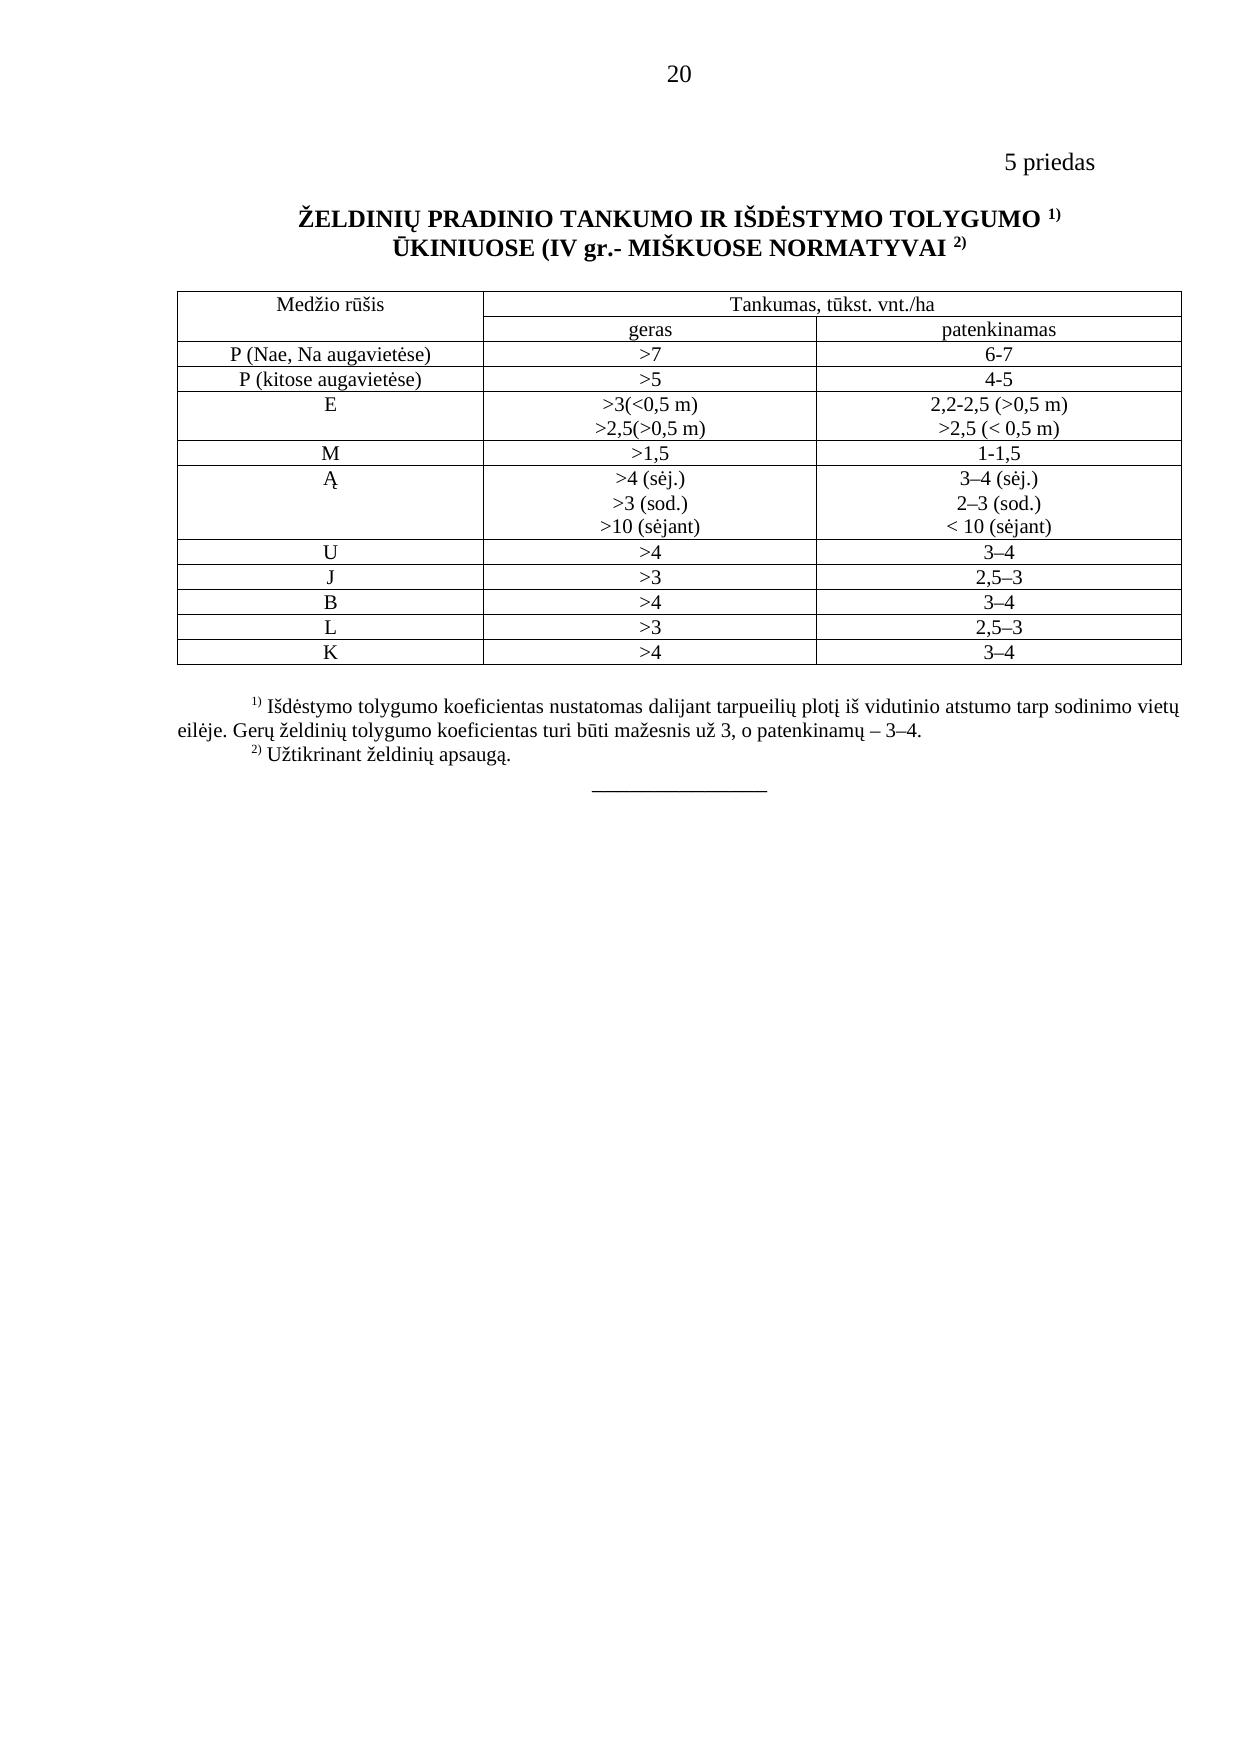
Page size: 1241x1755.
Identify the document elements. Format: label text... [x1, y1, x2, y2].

table_cell 2,2-2,5 (>0,5 m) >2,5 (< 0,5 m) [817, 392, 1181, 440]
table_cell L [178, 615, 483, 639]
text 2) Užtikrinant želdinių apsaugą. [177, 742, 1181, 766]
table_cell >4 (sėj.) >3 (sod.) >10 (sėjant) [484, 466, 816, 538]
table_cell K [178, 640, 483, 664]
text 5 priedas [177, 147, 1181, 176]
table_cell >4 [484, 590, 816, 614]
table_cell >3(<0,5 m) >2,5(>0,5 m) [484, 392, 816, 440]
text ŪKINIUOSE (IV gr.- MIŠKUOSE NORMATYVAI 2) [177, 233, 1181, 262]
table_cell 6-7 [817, 342, 1181, 366]
table_cell J [178, 565, 483, 589]
table_cell 3–4 [817, 640, 1181, 664]
table_cell patenkinamas [817, 317, 1181, 341]
text ŽELDINIŲ PRADINIO TANKUMO IR IŠDĖSTYMO TOLYGUMO 1) [177, 204, 1181, 233]
table_cell >4 [484, 540, 816, 564]
table_cell >3 [484, 565, 816, 589]
table_cell >7 [484, 342, 816, 366]
text ______________ [177, 766, 1181, 795]
table_cell 4-5 [817, 367, 1181, 391]
table_cell 3–4 [817, 540, 1181, 564]
table_cell E [178, 392, 483, 440]
table_cell Ą [178, 466, 483, 538]
text 1) Išdėstymo tolygumo koeficientas nustatomas dalijant tarpueilių plotį iš vidutinio atstumo tarp sodinimo vietų eilėje. Gerų želdinių tolygumo koeficientas turi būti mažesnis už 3, o patenkinamų – 3–4. [177, 694, 1181, 742]
table_cell M [178, 441, 483, 465]
table_cell geras [484, 317, 816, 341]
table_cell >4 [484, 640, 816, 664]
table_header Tankumas, tūkst. vnt./ha [484, 292, 1181, 316]
table_header Medžio rūšis [178, 292, 483, 341]
table_cell B [178, 590, 483, 614]
table_cell 2,5–3 [817, 615, 1181, 639]
table_cell >3 [484, 615, 816, 639]
table_cell U [178, 540, 483, 564]
table_cell 3–4 [817, 590, 1181, 614]
table_cell >5 [484, 367, 816, 391]
table_cell 1-1,5 [817, 441, 1181, 465]
table_cell 3–4 (sėj.) 2–3 (sod.) < 10 (sėjant) [817, 466, 1181, 538]
table_cell >1,5 [484, 441, 816, 465]
table_cell P (Nae, Na augavietėse) [178, 342, 483, 366]
table_cell 2,5–3 [817, 565, 1181, 589]
table_cell P (kitose augavietėse) [178, 367, 483, 391]
